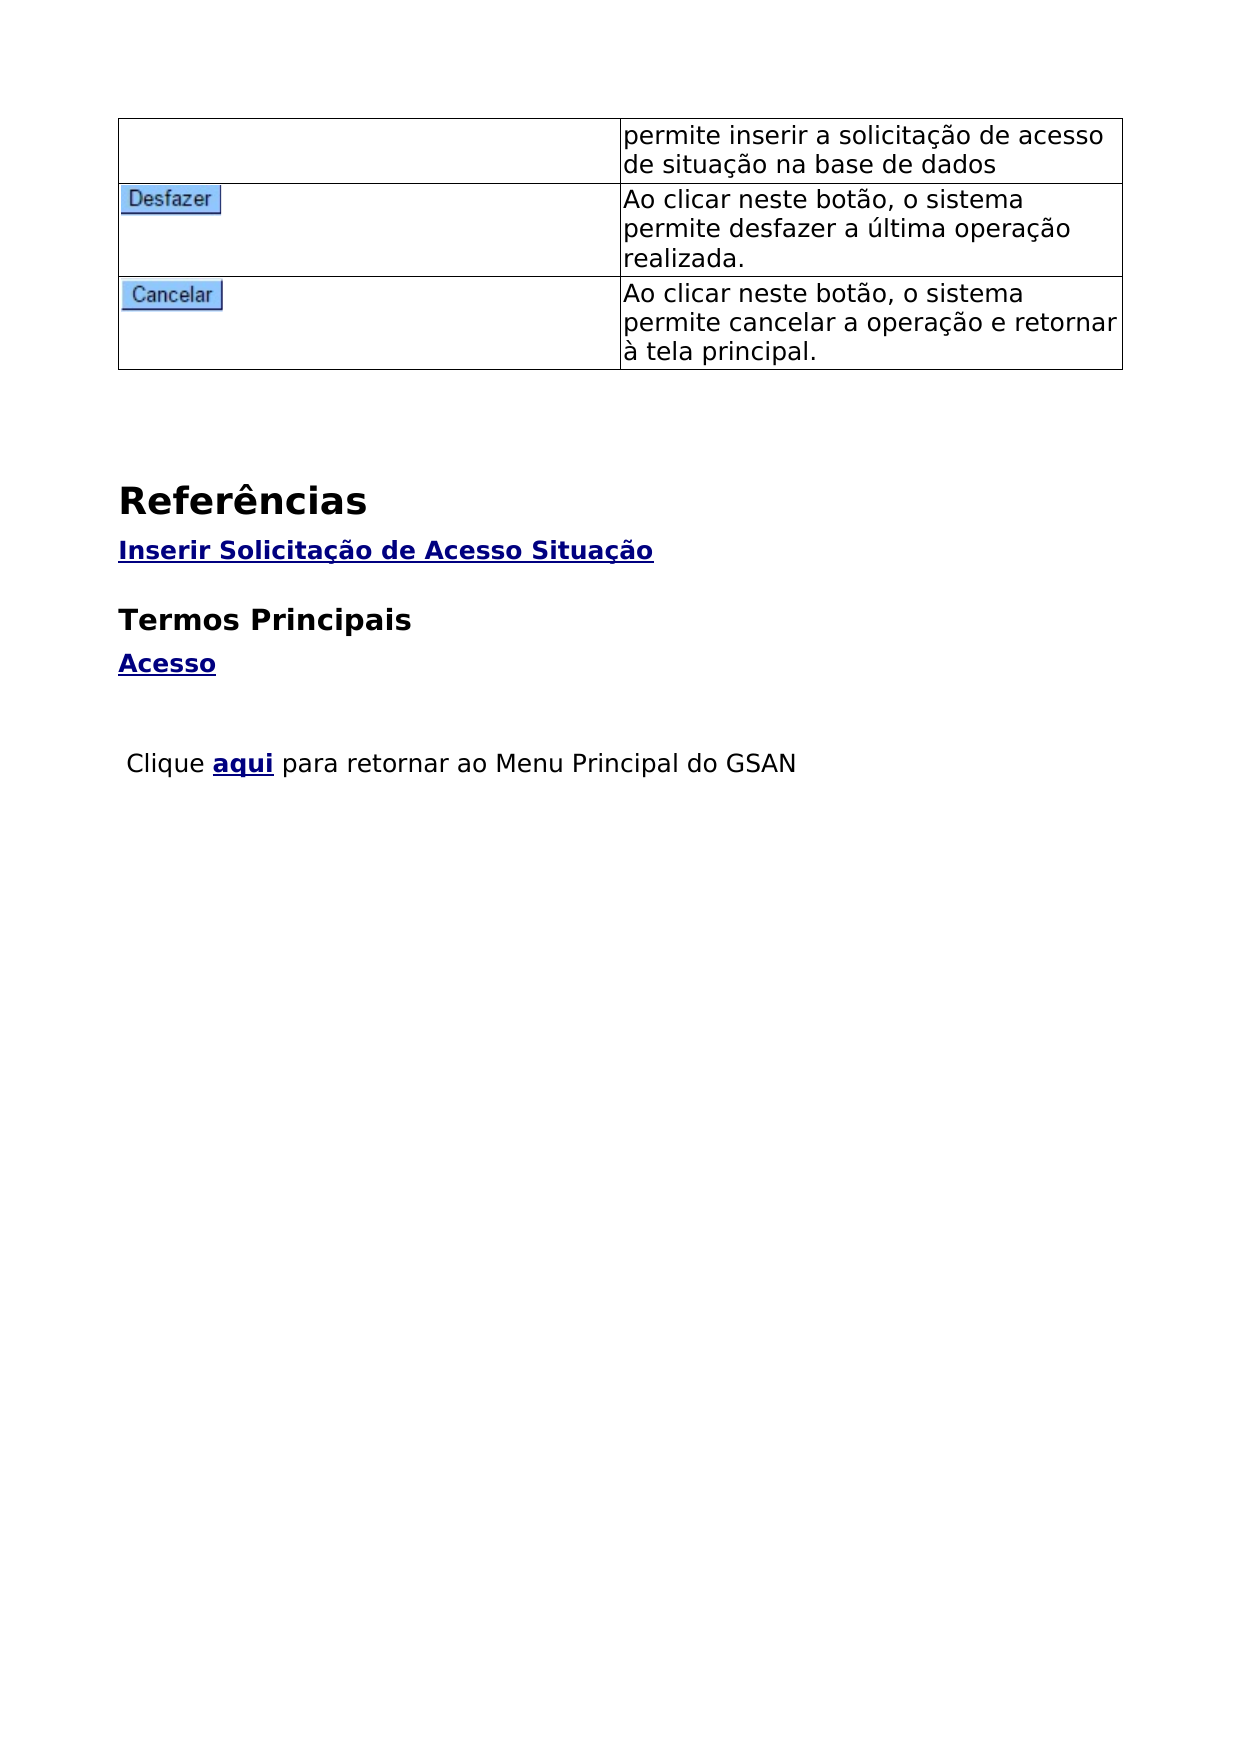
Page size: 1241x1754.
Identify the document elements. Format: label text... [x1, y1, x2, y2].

text Inserir Solicitação de Acesso Situação [118, 536, 1122, 565]
picture [121, 185, 222, 216]
table_cell Ao clicar neste botão, o sistema permite desfazer a última operação realizada. [621, 184, 1122, 276]
text Clique aqui para retornar ao Menu Principal do GSAN [118, 691, 1122, 778]
table_cell permite inserir a solicitação de acesso de situação na base de dados [621, 119, 1122, 182]
subtitle Referências [118, 480, 1122, 524]
table_cell [119, 277, 620, 369]
subtitle Termos Principais [118, 603, 1122, 637]
table_cell Ao clicar neste botão, o sistema permite cancelar a operação e retornar à tela principal. [621, 277, 1122, 369]
picture [121, 278, 223, 312]
table_cell [119, 184, 620, 276]
table_cell [119, 119, 620, 182]
text Acesso [118, 649, 1122, 678]
